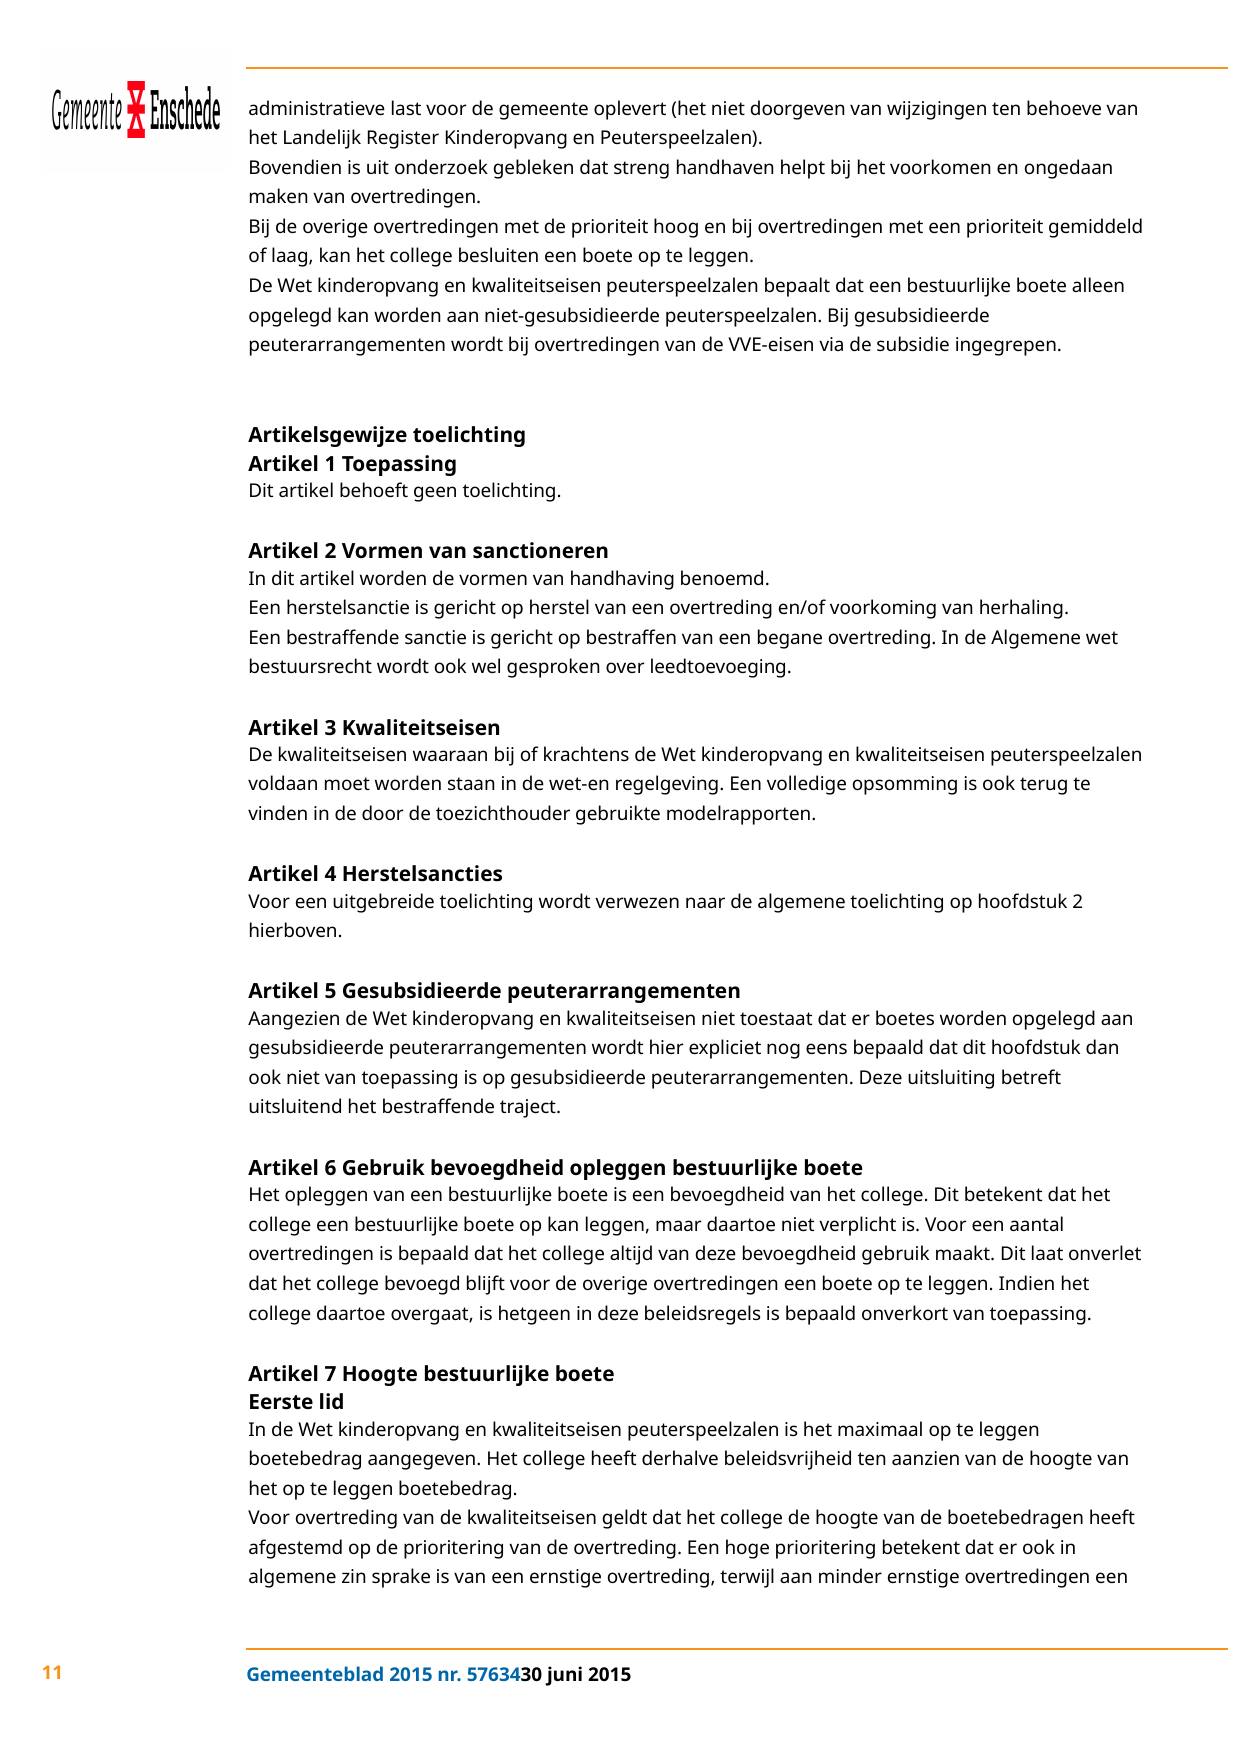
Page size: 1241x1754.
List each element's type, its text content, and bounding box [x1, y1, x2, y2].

text Artikel 2 Vormen van sanctioneren [248, 536, 1152, 565]
text Eerste lid [248, 1387, 1152, 1416]
text Artikelsgewijze toelichting [248, 420, 1152, 449]
text Bij de overige overtredingen met de prioriteit hoog en bij overtredingen met een prioriteit gemiddeld of laag, kan het college besluiten een boete op te leggen. [248, 213, 1152, 268]
text Aangezien de Wet kinderopvang en kwaliteitseisen niet toestaat dat er boetes worden opgelegd aan gesubsidieerde peuterarrangementen wordt hier expliciet nog eens bepaald dat dit hoofdstuk dan ook niet van toepassing is op gesubsidieerde peuterarrangementen. Deze uitsluiting betreft uitsluitend het bestraffende traject. [248, 1005, 1152, 1119]
text Voor een uitgebreide toelichting wordt verwezen naar de algemene toelichting op hoofdstuk 2 hierboven. [248, 888, 1152, 943]
text Een bestraffende sanctie is gericht op bestraffen van een begane overtreding. In de Algemene wet bestuursrecht wordt ook wel gesproken over leedtoevoeging. [248, 624, 1152, 679]
text Bovendien is uit onderzoek gebleken dat streng handhaven helpt bij het voorkomen en ongedaan maken van overtredingen. [248, 154, 1152, 209]
text Artikel 3 Kwaliteitseisen [248, 713, 1152, 741]
text Artikel 1 Toepassing [248, 449, 1152, 477]
text Een herstelsanctie is gericht op herstel van een overtreding en/of voorkoming van herhaling. [248, 594, 1152, 620]
picture [41, 47, 231, 172]
text Artikel 5 Gesubsidieerde peuterarrangementen [248, 977, 1152, 1005]
text Het opleggen van een bestuurlijke boete is een bevoegdheid van het college. Dit betekent dat het college een bestuurlijke boete op kan leggen, maar daartoe niet verplicht is. Voor een aantal overtredingen is bepaald dat het college altijd van deze bevoegdheid gebruik maakt. Dit laat onverlet dat het college bevoegd blijft voor de overige overtredingen een boete op te leggen. Indien het college daartoe overgaat, is hetgeen in deze beleidsregels is bepaald onverkort van toepassing. [248, 1181, 1152, 1325]
text De kwaliteitseisen waaraan bij of krachtens de Wet kinderopvang en kwaliteitseisen peuterspeelzalen voldaan moet worden staan in de wet-en regelgeving. Een volledige opsomming is ook terug te vinden in de door de toezichthouder gebruikte modelrapporten. [248, 741, 1152, 826]
text In de Wet kinderopvang en kwaliteitseisen peuterspeelzalen is het maximaal op te leggen boetebedrag aangegeven. Het college heeft derhalve beleidsvrijheid ten aanzien van de hoogte van het op te leggen boetebedrag. [248, 1416, 1152, 1501]
text Artikel 7 Hoogte bestuurlijke boete [248, 1359, 1152, 1387]
text De Wet kinderopvang en kwaliteitseisen peuterspeelzalen bepaalt dat een bestuurlijke boete alleen opgelegd kan worden aan niet-gesubsidieerde peuterspeelzalen. Bij gesubsidieerde peuterarrangementen wordt bij overtredingen van de VVE-eisen via de subsidie ingegrepen. [248, 272, 1152, 357]
text Artikel 4 Herstelsancties [248, 859, 1152, 888]
text Voor overtreding van de kwaliteitseisen geldt dat het college de hoogte van de boetebedragen heeft afgestemd op de prioritering van de overtreding. Een hoge prioritering betekent dat er ook in algemene zin sprake is van een ernstige overtreding, terwijl aan minder ernstige overtredingen een [248, 1504, 1152, 1589]
text administratieve last voor de gemeente oplevert (het niet doorgeven van wijzigingen ten behoeve van het Landelijk Register Kinderopvang en Peuterspeelzalen). [248, 95, 1152, 150]
text Dit artikel behoeft geen toelichting. [248, 477, 1152, 503]
text In dit artikel worden de vormen van handhaving benoemd. [248, 565, 1152, 590]
text Artikel 6 Gebruik bevoegdheid opleggen bestuurlijke boete [248, 1153, 1152, 1181]
